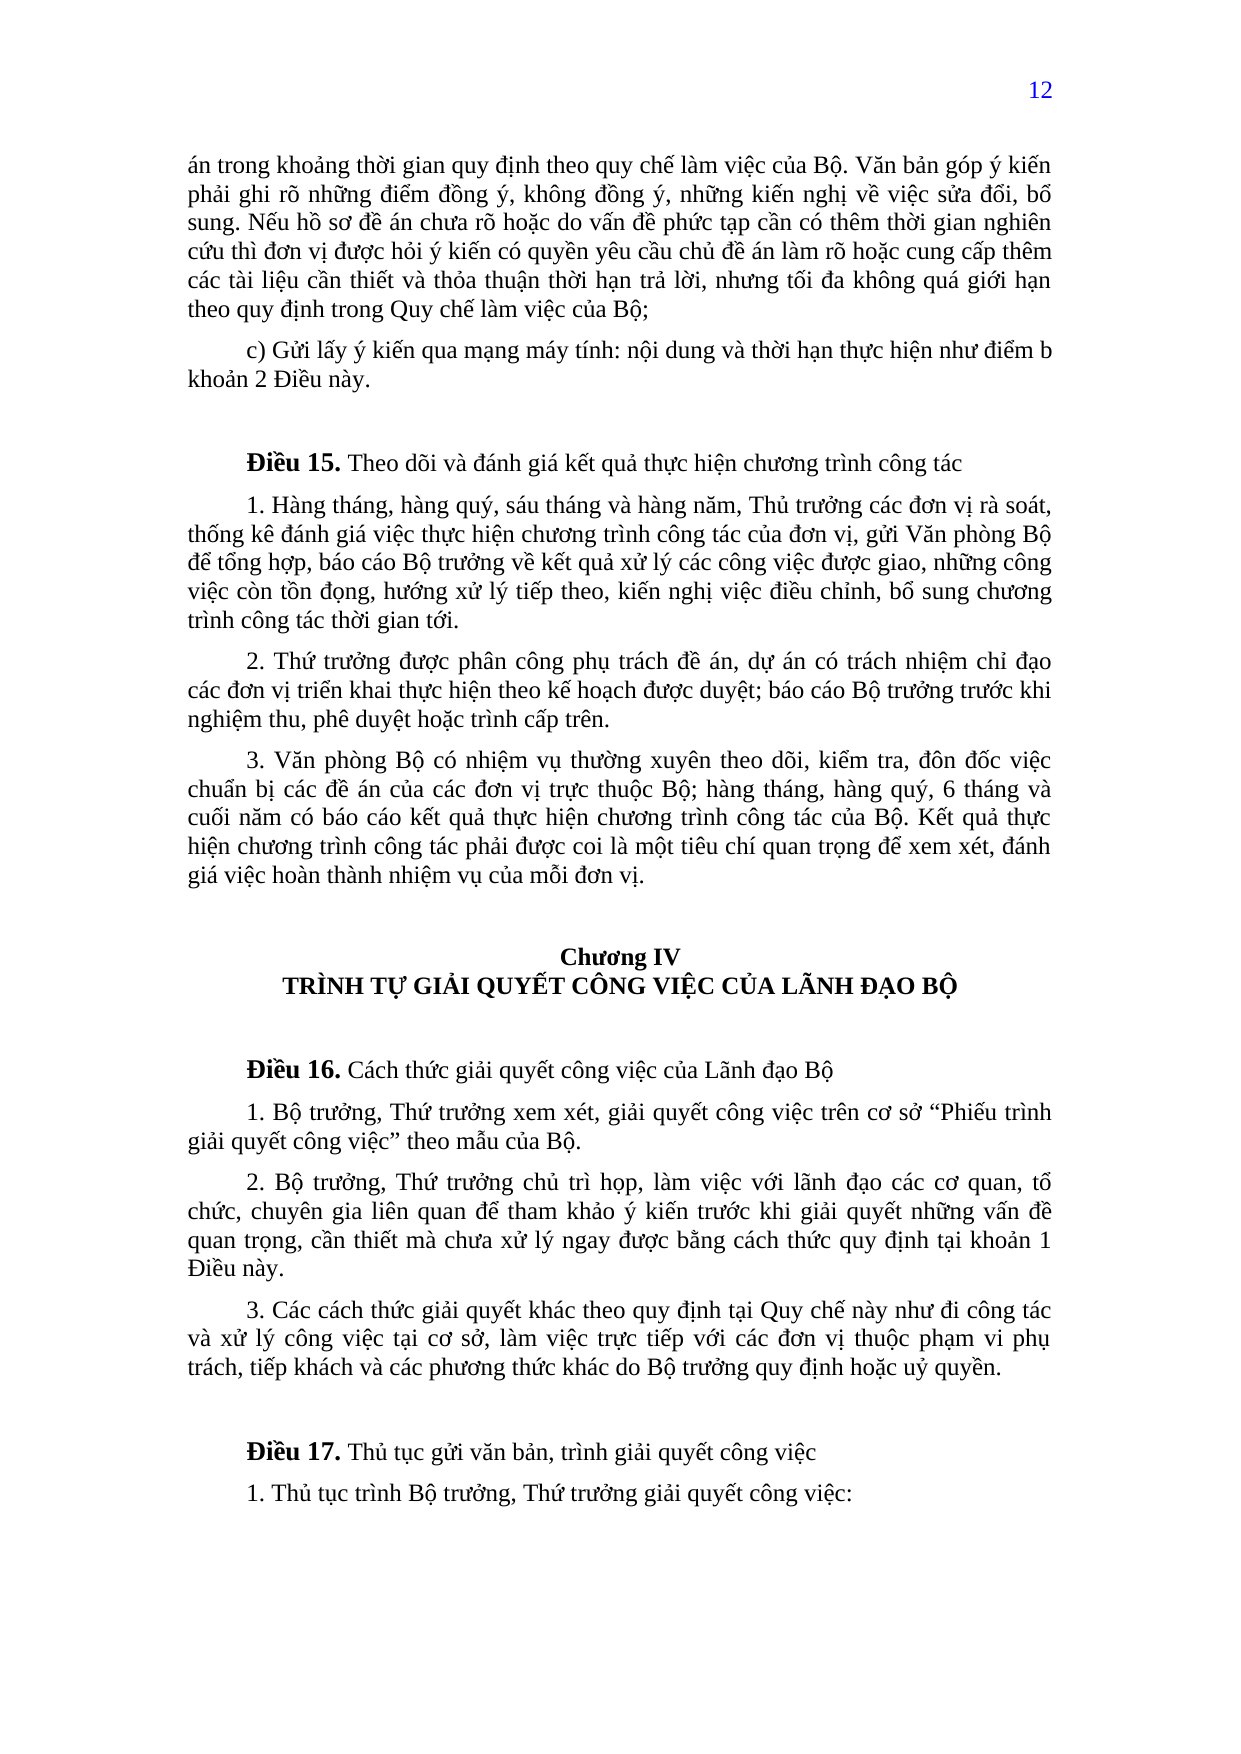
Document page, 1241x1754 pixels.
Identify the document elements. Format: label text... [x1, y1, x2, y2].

text 2. Thứ trưởng được phân công phụ trách đề án, dự án có trách nhiệm chỉ đạo các đơn vị triển khai thực hiện theo kế hoạch được duyệt; báo cáo Bộ trưởng trước khi nghiệm thu, phê duyệt hoặc trình cấp trên. [187, 646, 1053, 732]
text Điều 15. Theo dõi và đánh giá kết quả thực hiện chương trình công tác [187, 446, 1053, 477]
text 1. Thủ tục trình Bộ trưởng, Thứ trưởng giải quyết công việc: [187, 1478, 1053, 1507]
text 2. Bộ trưởng, Thứ trưởng chủ trì họp, làm việc với lãnh đạo các cơ quan, tổ chức, chuyên gia liên quan để tham khảo ý kiến trước khi giải quyết những vấn đề quan trọng, cần thiết mà chưa xử lý ngay được bằng cách thức quy định tại khoản 1 Điều này. [187, 1167, 1053, 1282]
text 1. Bộ trưởng, Thứ trưởng xem xét, giải quyết công việc trên cơ sở “Phiếu trình giải quyết công việc” theo mẫu của Bộ. [187, 1097, 1053, 1155]
text 3. Các cách thức giải quyết khác theo quy định tại Quy chế này như đi công tác và xử lý công việc tại cơ sở, làm việc trực tiếp với các đơn vị thuộc phạm vi phụ trách, tiếp khách và các phương thức khác do Bộ trưởng quy định hoặc uỷ quyền. [187, 1295, 1053, 1381]
text Chương IV TRÌNH TỰ GIẢI QUYẾT CÔNG VIỆC CỦA LÃNH ĐẠO BỘ [187, 942, 1053, 1000]
text Điều 16. Cách thức giải quyết công việc của Lãnh đạo Bộ [187, 1054, 1053, 1085]
text 1. Hàng tháng, hàng quý, sáu tháng và hàng năm, Thủ trưởng các đơn vị rà soát, thống kê đánh giá việc thực hiện chương trình công tác của đơn vị, gửi Văn phòng Bộ để tổng hợp, báo cáo Bộ trưởng về kết quả xử lý các công việc được giao, những công việc còn tồn đọng, hướng xử lý tiếp theo, kiến nghị việc điều chỉnh, bổ sung chương trình công tác thời gian tới. [187, 490, 1053, 634]
text án trong khoảng thời gian quy định theo quy chế làm việc của Bộ. Văn bản góp ý kiến phải ghi rõ những điểm đồng ý, không đồng ý, những kiến nghị về việc sửa đổi, bổ sung. Nếu hồ sơ đề án chưa rõ hoặc do vấn đề phức tạp cần có thêm thời gian nghiên cứu thì đơn vị được hỏi ý kiến có quyền yêu cầu chủ đề án làm rõ hoặc cung cấp thêm các tài liệu cần thiết và thỏa thuận thời hạn trả lời, nhưng tối đa không quá giới hạn theo quy định trong Quy chế làm việc của Bộ; [187, 150, 1053, 322]
text Điều 17. Thủ tục gửi văn bản, trình giải quyết công việc [187, 1435, 1053, 1466]
text 3. Văn phòng Bộ có nhiệm vụ thường xuyên theo dõi, kiểm tra, đôn đốc việc chuẩn bị các đề án của các đơn vị trực thuộc Bộ; hàng tháng, hàng quý, 6 tháng và cuối năm có báo cáo kết quả thực hiện chương trình công tác của Bộ. Kết quả thực hiện chương trình công tác phải được coi là một tiêu chí quan trọng để xem xét, đánh giá việc hoàn thành nhiệm vụ của mỗi đơn vị. [187, 745, 1053, 889]
text c) Gửi lấy ý kiến qua mạng máy tính: nội dung và thời hạn thực hiện như điểm b khoản 2 Điều này. [187, 335, 1053, 392]
